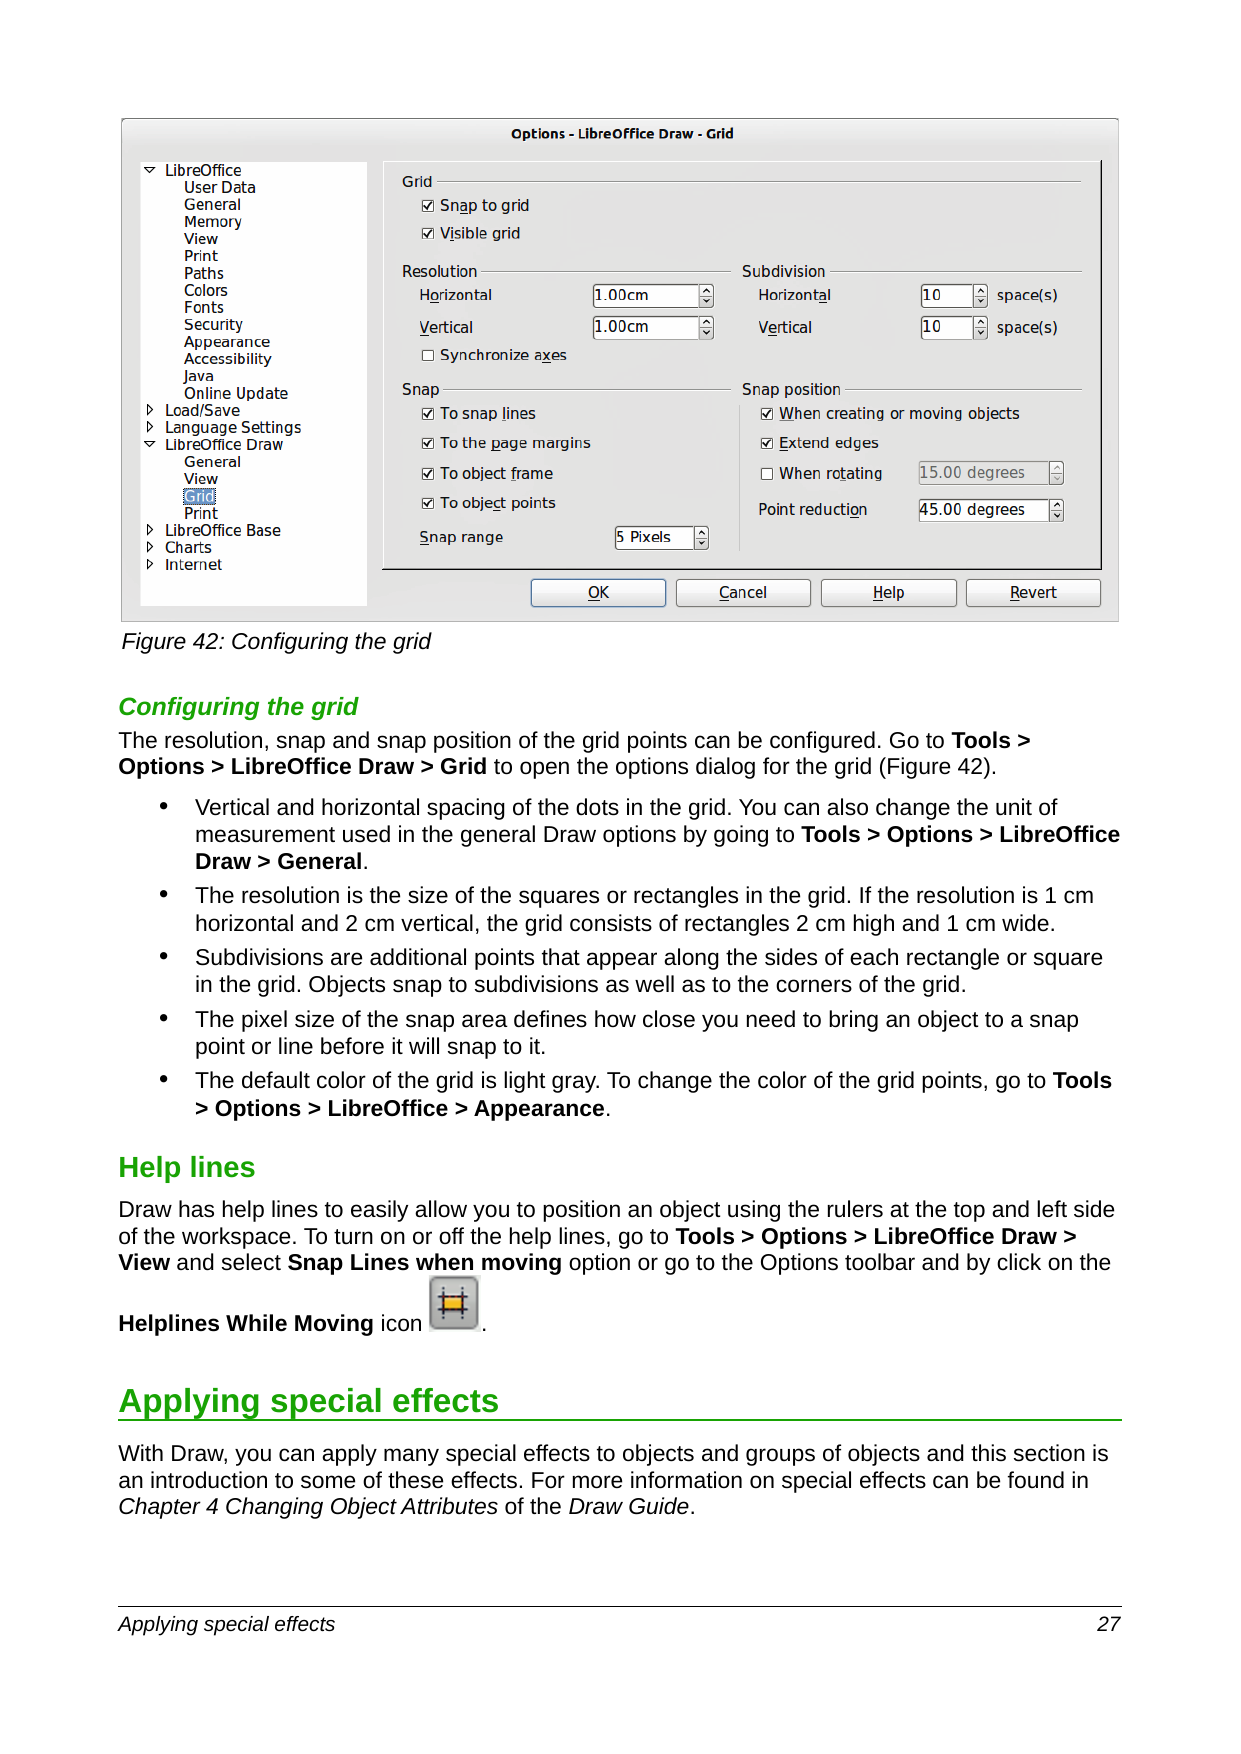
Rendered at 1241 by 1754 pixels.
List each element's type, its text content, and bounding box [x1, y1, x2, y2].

text The resolution, snap and snap position of the grid points can be configured. Go to Tools > Options > LibreOffice Draw > Grid to open the options dialog for the grid (Figure 42). [118, 727, 1122, 780]
text Draw has help lines to easily allow you to position an object using the rulers at the top and left side of the workspace. To turn on or off the help lines, go to Tools > Options > LibreOffice Draw > View and select Snap Lines when moving option or go to the Options toolbar and by click on the Helplines While Moving icon . [118, 1196, 1122, 1337]
subtitle Help lines [118, 1150, 1122, 1184]
list The pixel size of the snap area defines how close you need to bring an object to a snap point or line before it will snap to it. [156, 1004, 1122, 1059]
text With Draw, you can apply many special effects to objects and groups of objects and this section is an introduction to some of these effects. For more information on special effects can be found in Chapter 4 Changing Object Attributes of the Draw Guide. [118, 1440, 1122, 1519]
list The resolution is the size of the squares or rectangles in the grid. If the resolution is 1 cm horizontal and 2 cm vertical, the grid consists of rectangles 2 cm high and 1 cm wide. [156, 880, 1122, 936]
subtitle Configuring the grid [118, 692, 1122, 721]
subtitle Applying special effects [118, 1381, 1122, 1419]
list Subdivisions are additional points that appear along the sides of each rectangle or square in the grid. Objects snap to subdivisions as well as to the corners of the grid. [156, 942, 1122, 998]
picture [121, 118, 1119, 622]
text Figure 42: Configuring the grid [121, 628, 1119, 654]
picture [428, 1275, 481, 1332]
list Vertical and horizontal spacing of the dots in the grid. You can also change the unit of measurement used in the general Draw options by going to Tools > Options > LibreOffice Draw > General. [156, 792, 1122, 874]
list The default color of the grid is light gray. To change the color of the grid points, go to Tools > Options > LibreOffice > Appearance. [156, 1066, 1122, 1121]
